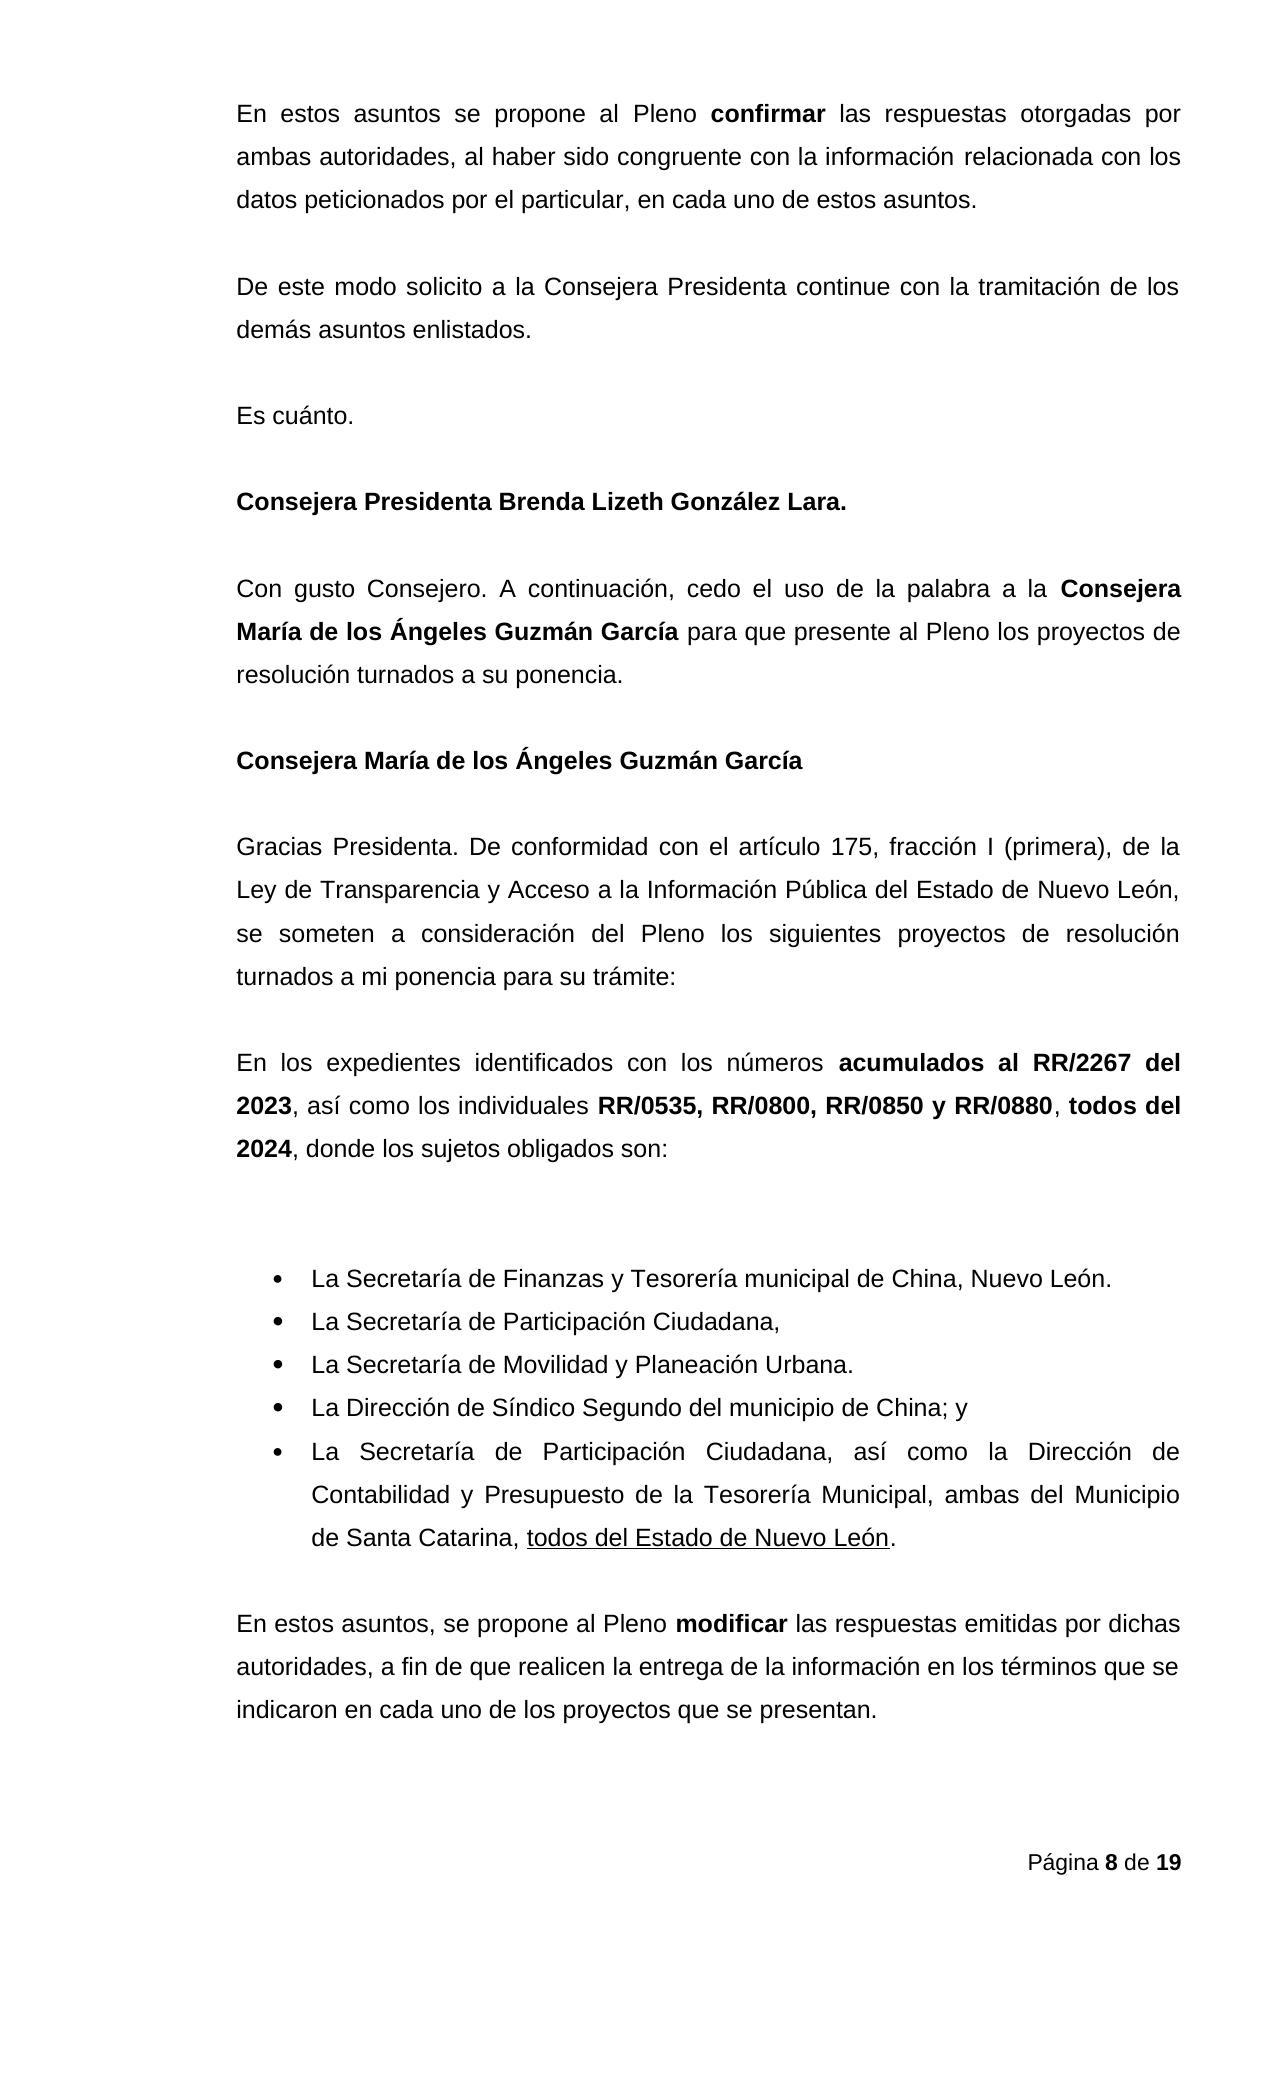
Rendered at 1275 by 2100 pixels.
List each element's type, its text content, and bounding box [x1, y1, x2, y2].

text En estos asuntos, se propone al Pleno modificar las respuestas emitidas por dichas autoridades, a fin de que realicen la entrega de la información en los términos que se indicaron en cada uno de los proyectos que se presentan. [236, 1609, 1181, 1724]
text En los expedientes identificados con los números acumulados al RR/2267 del 2023, así como los individuales RR/0535, RR/0800, RR/0850 y RR/0880, todos del 2024, donde los sujetos obligados son: [236, 1048, 1181, 1163]
list La Secretaría de Finanzas y Tesorería municipal de China, Nuevo León. [274, 1264, 1181, 1292]
text Consejera María de los Ángeles Guzmán García [236, 746, 1181, 775]
text Consejera Presidenta Brenda Lizeth González Lara. [236, 487, 1181, 516]
list La Secretaría de Movilidad y Planeación Urbana. [274, 1350, 1181, 1379]
text En estos asuntos se propone al Pleno confirmar las respuestas otorgadas por ambas autoridades, al haber sido congruente con la información relacionada con los datos peticionados por el particular, en cada uno de estos asuntos. [236, 99, 1181, 214]
text Gracias Presidenta. De conformidad con el artículo 175, fracción I (primera), de la Ley de Transparencia y Acceso a la Información Pública del Estado de Nuevo León, se someten a consideración del Pleno los siguientes proyectos de resolución turnados a mi ponencia para su trámite: [236, 832, 1181, 991]
list La Secretaría de Participación Ciudadana, [274, 1307, 1181, 1336]
list La Secretaría de Participación Ciudadana, así como la Dirección de Contabilidad y Presupuesto de la Tesorería Municipal, ambas del Municipio de Santa Catarina, todos del Estado de Nuevo León. [274, 1436, 1181, 1551]
text Con gusto Consejero. A continuación, cedo el uso de la palabra a la Consejera María de los Ángeles Guzmán García para que presente al Pleno los proyectos de resolución turnados a su ponencia. [236, 574, 1181, 689]
list La Dirección de Síndico Segundo del municipio de China; y [274, 1393, 1181, 1422]
text De este modo solicito a la Consejera Presidenta continue con la tramitación de los demás asuntos enlistados. [236, 272, 1181, 344]
text Es cuánto. [236, 401, 1181, 430]
